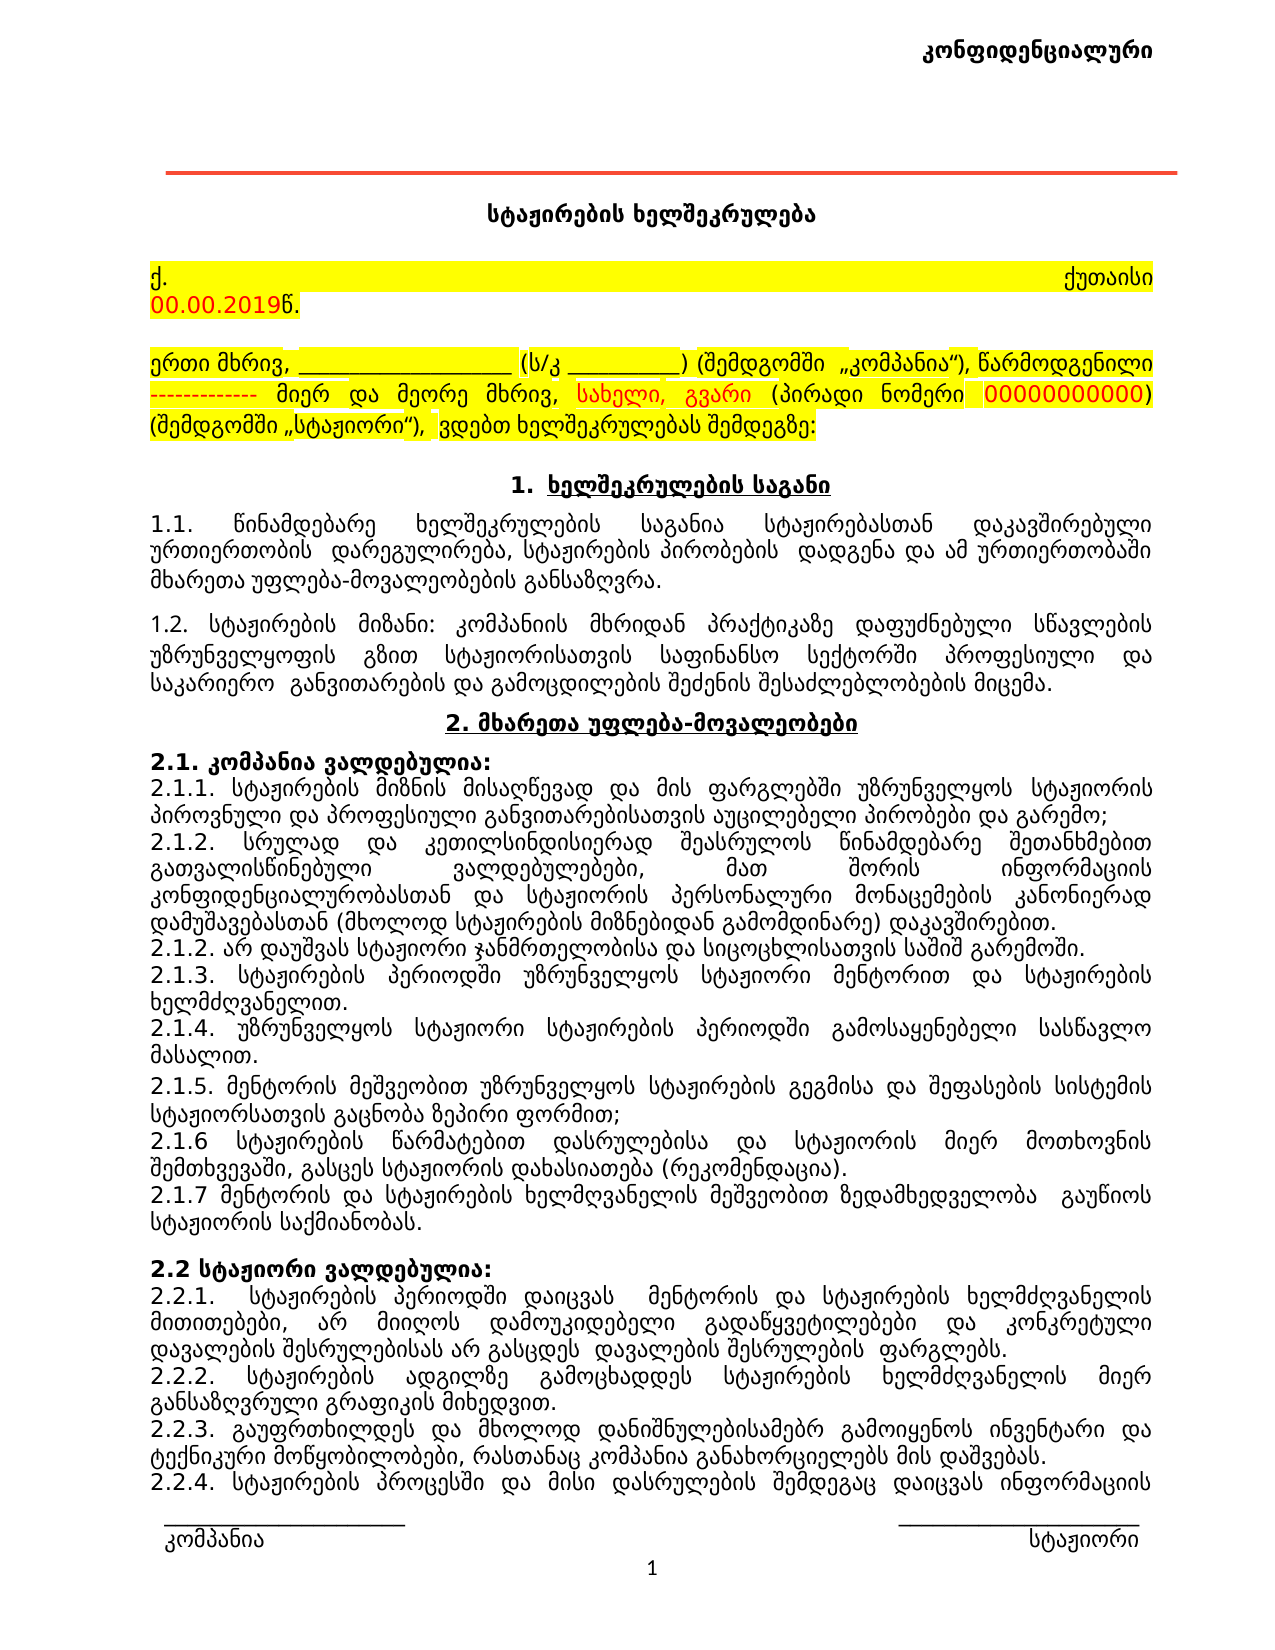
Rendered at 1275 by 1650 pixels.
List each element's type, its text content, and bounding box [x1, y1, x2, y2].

text 2.1.2. არ დაუშვას სტაჟიორი ჯანმრთელობისა და სიცოცხლისათვის საშიშ გარემოში. [150, 936, 1153, 962]
text 2.1.4. უზრუნველყოს სტაჟიორი სტაჟირების პერიოდში გამოსაყენებელი სასწავლო მასალით. [150, 1016, 1153, 1069]
text 2.1.5. მენტორის მეშვეობით უზრუნველყოს სტაჟირების გეგმისა და შეფასების სისტემის სტაჟიორსათვის გაცნობა ზეპირი ფორმით; [150, 1069, 1153, 1127]
text ერთი მხრივ, _____________________ (ს/კ ___________) (შემდგომში „კომპანია“), წარმოდგენილი ------------- მიერ და მეორე მხრივ, სახელი, გვარი (პირადი ნომერი 00000000000) (შემდგომში „სტაჟიორი“), ვდებთ ხელშეკრულებას შემდეგზე: [150, 347, 1153, 441]
text 2.2.1. სტაჟირების პერიოდში დაიცვას მენტორის და სტაჟირების ხელმძღვანელის მითითებები, არ მიიღოს დამოუკიდებელი გადაწყვეტილებები და კონკრეტული დავალების შესრულებისას არ გასცდეს დავალების შესრულების ფარგლებს. [150, 1283, 1153, 1363]
text 2.1. კომპანია ვალდებულია: [150, 749, 1153, 776]
text 1.2. სტაჟირების მიზანი: კომპანიის მხრიდან პრაქტიკაზე დაფუძნებული სწავლების უზრუნველყოფის გზით სტაჟიორისათვის საფინანსო სექტორში პროფესიული და საკარიერო განვითარების და გამოცდილების შეძენის შესაძლებლობების მიცემა. [150, 608, 1153, 697]
text 2.2 სტაჟიორი ვალდებულია: [150, 1256, 1153, 1283]
list ხელშეკრულების საგანი [187, 472, 1153, 498]
text სტაჟირების ხელშეკრულება [150, 198, 1153, 230]
text 2.1.1. სტაჟირების მიზნის მისაღწევად და მის ფარგლებში უზრუნველყოს სტაჟიორის პიროვნული და პროფესიული განვითარებისათვის აუცილებელი პირობები და გარემო; [150, 776, 1153, 829]
text 2.2.4. სტაჟირების პროცესში და მისი დასრულების შემდეგაც დაიცვას ინფორმაციის [150, 1469, 1153, 1496]
text 2.2.3. გაუფრთხილდეს და მხოლოდ დანიშნულებისამებრ გამოიყენოს ინვენტარი და ტექნიკური მოწყობილობები, რასთანაც კომპანია განახორციელებს მის დაშვებას. [150, 1416, 1153, 1469]
text 2.1.6 სტაჟირების წარმატებით დასრულებისა და სტაჟიორის მიერ მოთხოვნის შემთხვევაში, გასცეს სტაჟიორის დახასიათება (რეკომენდაცია). [150, 1128, 1153, 1181]
text ქ. ქუთაისი 00.00.2019წ. [150, 261, 1153, 319]
text 2.1.3. სტაჟირების პერიოდში უზრუნველყოს სტაჟიორი მენტორით და სტაჟირების ხელმძღვანელით. [150, 962, 1153, 1016]
text 2.2.2. სტაჟირების ადგილზე გამოცხადდეს სტაჟირების ხელმძღვანელის მიერ განსაზღვრული გრაფიკის მიხედვით. [150, 1363, 1153, 1416]
text 2.1.2. სრულად და კეთილსინდისიერად შეასრულოს წინამდებარე შეთანხმებით გათვალისწინებული ვალდებულებები, მათ შორის ინფორმაციის კონფიდენციალურობასთან და სტაჟიორის პერსონალური მონაცემების კანონიერად დამუშავებასთან (მხოლოდ სტაჟირების მიზნებიდან გამომდინარე) დაკავშირებით. [150, 829, 1153, 936]
text 2.1.7 მენტორის და სტაჟირების ხელმღვანელის მეშვეობით ზედამხედველობა გაუწიოს სტაჟიორის საქმიანობას. [150, 1182, 1153, 1235]
text 1.1. წინამდებარე ხელშეკრულების საგანია სტაჟირებასთან დაკავშირებული ურთიერთობის დარეგულირება, სტაჟირების პირობების დადგენა და ამ ურთიერთობაში მხარეთა უფლება-მოვალეობების განსაზღვრა. [150, 511, 1153, 596]
text 2. მხარეთა უფლება-მოვალეობები [150, 710, 1153, 736]
